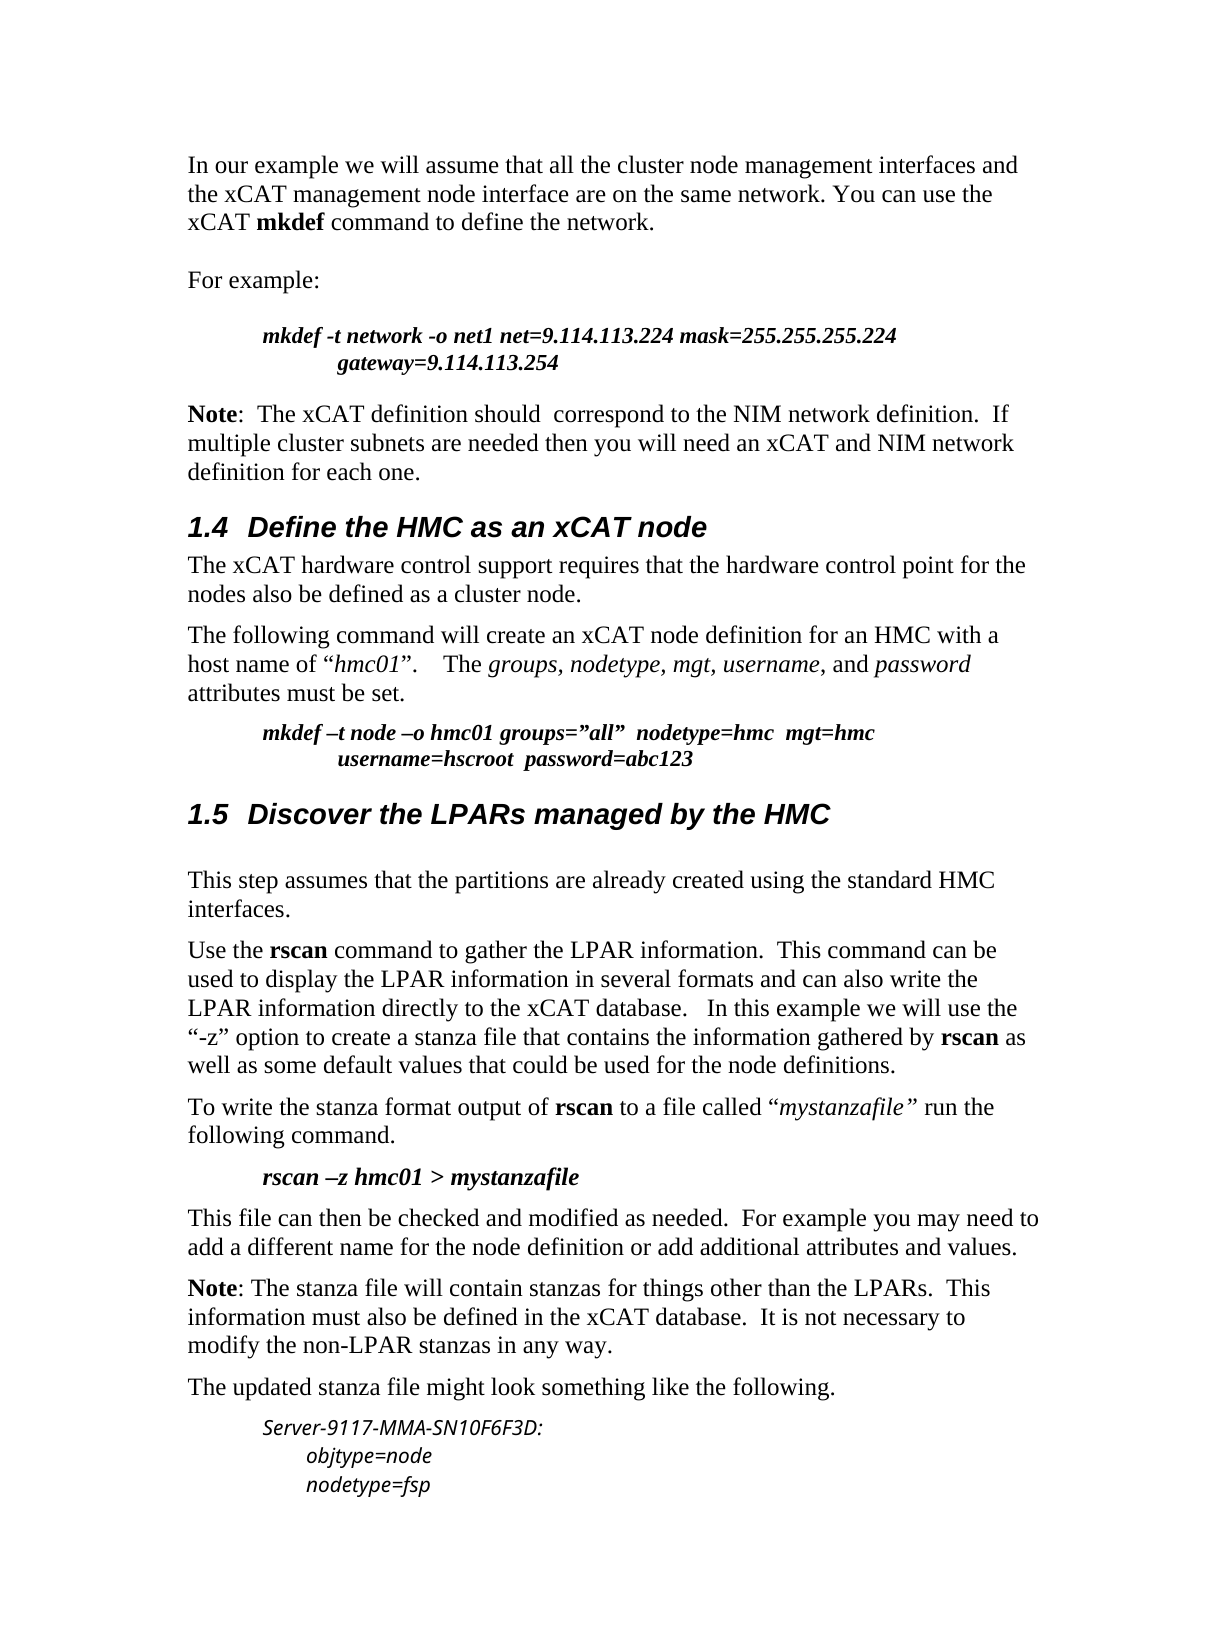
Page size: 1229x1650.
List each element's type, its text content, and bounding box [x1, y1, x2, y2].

list mkdef –t node –o hmc01 groups=”all” nodetype=hmc mgt=hmc username=hscroot password=abc123 [262, 719, 1041, 772]
text For example: [187, 265, 1041, 294]
list To write the stanza format output of rscan to a file called “mystanzafile” run the following command. [187, 1092, 1041, 1149]
subtitle Define the HMC as an xCAT node [187, 511, 1041, 544]
list The updated stanza file might look something like the following. [187, 1372, 1041, 1400]
list The xCAT hardware control support requires that the hardware control point for the nodes also be defined as a cluster node. [187, 550, 1041, 608]
list Use the rscan command to gather the LPAR information. This command can be used to display the LPAR information in several formats and can also write the LPAR information directly to the xCAT database. In this example we will use the “-z” option to create a stanza file that contains the information gathered by rscan as well as some default values that could be used for the node definitions. [187, 935, 1041, 1079]
subtitle Discover the LPARs managed by the HMC [187, 797, 1041, 830]
list rscan –z hmc01 > mystanzafile [187, 1162, 1041, 1190]
list Note: The stanza file will contain stanzas for things other than the LPARs. This information must also be defined in the xCAT database. It is not necessary to modify the non-LPAR stanzas in any way. [187, 1273, 1041, 1359]
list Note: The xCAT definition should correspond to the NIM network definition. If multiple cluster subnets are needed then you will need an xCAT and NIM network definition for each one. [150, 399, 1041, 486]
list This file can then be checked and modified as needed. For example you may need to add a different name for the node definition or add additional attributes and values. [187, 1203, 1041, 1260]
text nodetype=fsp [262, 1470, 1041, 1498]
text mkdef -t network -o net1 net=9.114.113.224 mask=255.255.255.224 gateway=9.114.113.254 [187, 322, 1041, 375]
list The following command will create an xCAT node definition for an HMC with a host name of “hmc01”. The groups, nodetype, mgt, username, and password attributes must be set. [187, 620, 1041, 707]
text objtype=node [262, 1441, 1041, 1470]
list This step assumes that the partitions are already created using the standard HMC interfaces. [187, 865, 1041, 923]
text In our example we will assume that all the cluster node management interfaces and the xCAT management node interface are on the same network. You can use the xCAT mkdef command to define the network. [187, 150, 1041, 236]
text Server-9117-MMA-SN10F6F3D: [262, 1413, 1041, 1441]
